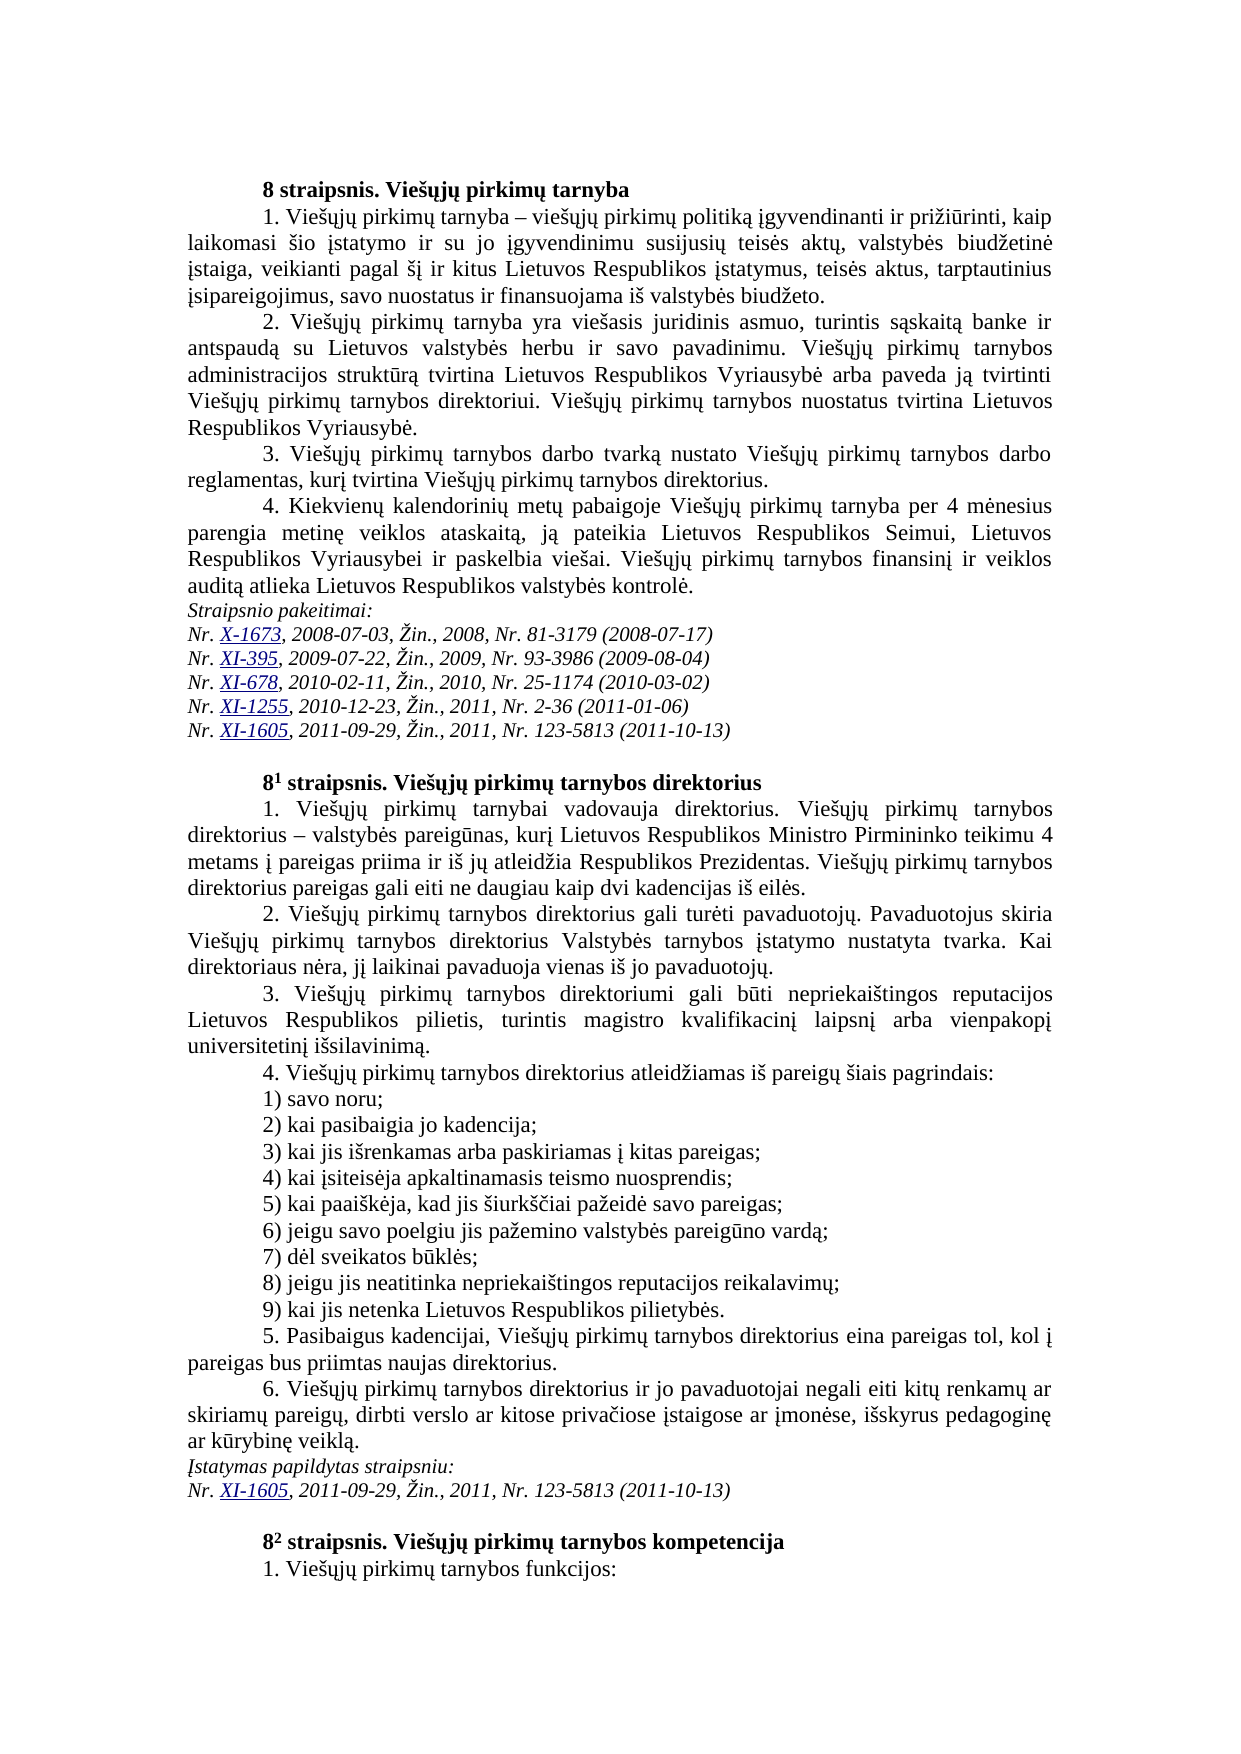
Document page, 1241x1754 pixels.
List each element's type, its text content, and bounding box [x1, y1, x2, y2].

text 8) jeigu jis neatitinka nepriekaištingos reputacijos reikalavimų; [187, 1269, 1053, 1296]
text Nr. XI-1605, 2011-09-29, Žin., 2011, Nr. 123-5813 (2011-10-13) [187, 718, 1053, 742]
text Nr. XI-1605, 2011-09-29, Žin., 2011, Nr. 123-5813 (2011-10-13) [187, 1478, 1053, 1502]
text 4) kai įsiteisėja apkaltinamasis teismo nuosprendis; [187, 1164, 1053, 1190]
text Straipsnio pakeitimai: [187, 598, 1053, 622]
text 82 straipsnis. Viešųjų pirkimų tarnybos kompetencija [187, 1528, 1053, 1555]
text Įstatymas papildytas straipsniu: [187, 1454, 1053, 1478]
text 81 straipsnis. Viešųjų pirkimų tarnybos direktorius [187, 769, 1053, 795]
text 2. Viešųjų pirkimų tarnyba yra viešasis juridinis asmuo, turintis sąskaitą banke ir antspaudą su Lietuvos valstybės herbu ir savo pavadinimu. Viešųjų pirkimų tarnybos administracijos struktūrą tvirtina Lietuvos Respublikos Vyriausybė arba paveda ją tvirtinti Viešųjų pirkimų tarnybos direktoriui. Viešųjų pirkimų tarnybos nuostatus tvirtina Lietuvos Respublikos Vyriausybė. [187, 308, 1053, 440]
text 1) savo noru; [187, 1085, 1053, 1111]
text Nr. XI-1255, 2010-12-23, Žin., 2011, Nr. 2-36 (2011-01-06) [187, 694, 1053, 718]
text Nr. X-1673, 2008-07-03, Žin., 2008, Nr. 81-3179 (2008-07-17) [187, 622, 1053, 646]
text 6) jeigu savo poelgiu jis pažemino valstybės pareigūno vardą; [187, 1217, 1053, 1243]
text 2) kai pasibaigia jo kadencija; [187, 1111, 1053, 1138]
text 5) kai paaiškėja, kad jis šiurkščiai pažeidė savo pareigas; [187, 1190, 1053, 1217]
text 3. Viešųjų pirkimų tarnybos darbo tvarką nustato Viešųjų pirkimų tarnybos darbo reglamentas, kurį tvirtina Viešųjų pirkimų tarnybos direktorius. [187, 440, 1053, 493]
text 3) kai jis išrenkamas arba paskiriamas į kitas pareigas; [187, 1138, 1053, 1164]
text 7) dėl sveikatos būklės; [187, 1243, 1053, 1269]
text 1. Viešųjų pirkimų tarnyba – viešųjų pirkimų politiką įgyvendinanti ir prižiūrinti, kaip laikomasi šio įstatymo ir su jo įgyvendinimu susijusių teisės aktų, valstybės biudžetinė įstaiga, veikianti pagal šį ir kitus Lietuvos Respublikos įstatymus, teisės aktus, tarptautinius įsipareigojimus, savo nuostatus ir finansuojama iš valstybės biudžeto. [187, 203, 1053, 308]
text 4. Kiekvienų kalendorinių metų pabaigoje Viešųjų pirkimų tarnyba per 4 mėnesius parengia metinę veiklos ataskaitą, ją pateikia Lietuvos Respublikos Seimui, Lietuvos Respublikos Vyriausybei ir paskelbia viešai. Viešųjų pirkimų tarnybos finansinį ir veiklos auditą atlieka Lietuvos Respublikos valstybės kontrolė. [187, 493, 1053, 598]
text 9) kai jis netenka Lietuvos Respublikos pilietybės. [187, 1296, 1053, 1322]
text 2. Viešųjų pirkimų tarnybos direktorius gali turėti pavaduotojų. Pavaduotojus skiria Viešųjų pirkimų tarnybos direktorius Valstybės tarnybos įstatymo nustatyta tvarka. Kai direktoriaus nėra, jį laikinai pavaduoja vienas iš jo pavaduotojų. [187, 901, 1053, 979]
text 4. Viešųjų pirkimų tarnybos direktorius atleidžiamas iš pareigų šiais pagrindais: [187, 1059, 1053, 1085]
text 1. Viešųjų pirkimų tarnybos funkcijos: [187, 1555, 1053, 1581]
text 5. Pasibaigus kadencijai, Viešųjų pirkimų tarnybos direktorius eina pareigas tol, kol į pareigas bus priimtas naujas direktorius. [187, 1322, 1053, 1375]
text Nr. XI-395, 2009-07-22, Žin., 2009, Nr. 93-3986 (2009-08-04) [187, 646, 1053, 670]
text Nr. XI-678, 2010-02-11, Žin., 2010, Nr. 25-1174 (2010-03-02) [187, 670, 1053, 694]
text 6. Viešųjų pirkimų tarnybos direktorius ir jo pavaduotojai negali eiti kitų renkamų ar skiriamų pareigų, dirbti verslo ar kitose privačiose įstaigose ar įmonėse, išskyrus pedagoginę ar kūrybinę veiklą. [187, 1375, 1053, 1454]
text 1. Viešųjų pirkimų tarnybai vadovauja direktorius. Viešųjų pirkimų tarnybos direktorius – valstybės pareigūnas, kurį Lietuvos Respublikos Ministro Pirmininko teikimu 4 metams į pareigas priima ir iš jų atleidžia Respublikos Prezidentas. Viešųjų pirkimų tarnybos direktorius pareigas gali eiti ne daugiau kaip dvi kadencijas iš eilės. [187, 795, 1053, 901]
text 3. Viešųjų pirkimų tarnybos direktoriumi gali būti nepriekaištingos reputacijos Lietuvos Respublikos pilietis, turintis magistro kvalifikacinį laipsnį arba vienpakopį universitetinį išsilavinimą. [187, 979, 1053, 1059]
text 8 straipsnis. Viešųjų pirkimų tarnyba [187, 176, 1053, 203]
